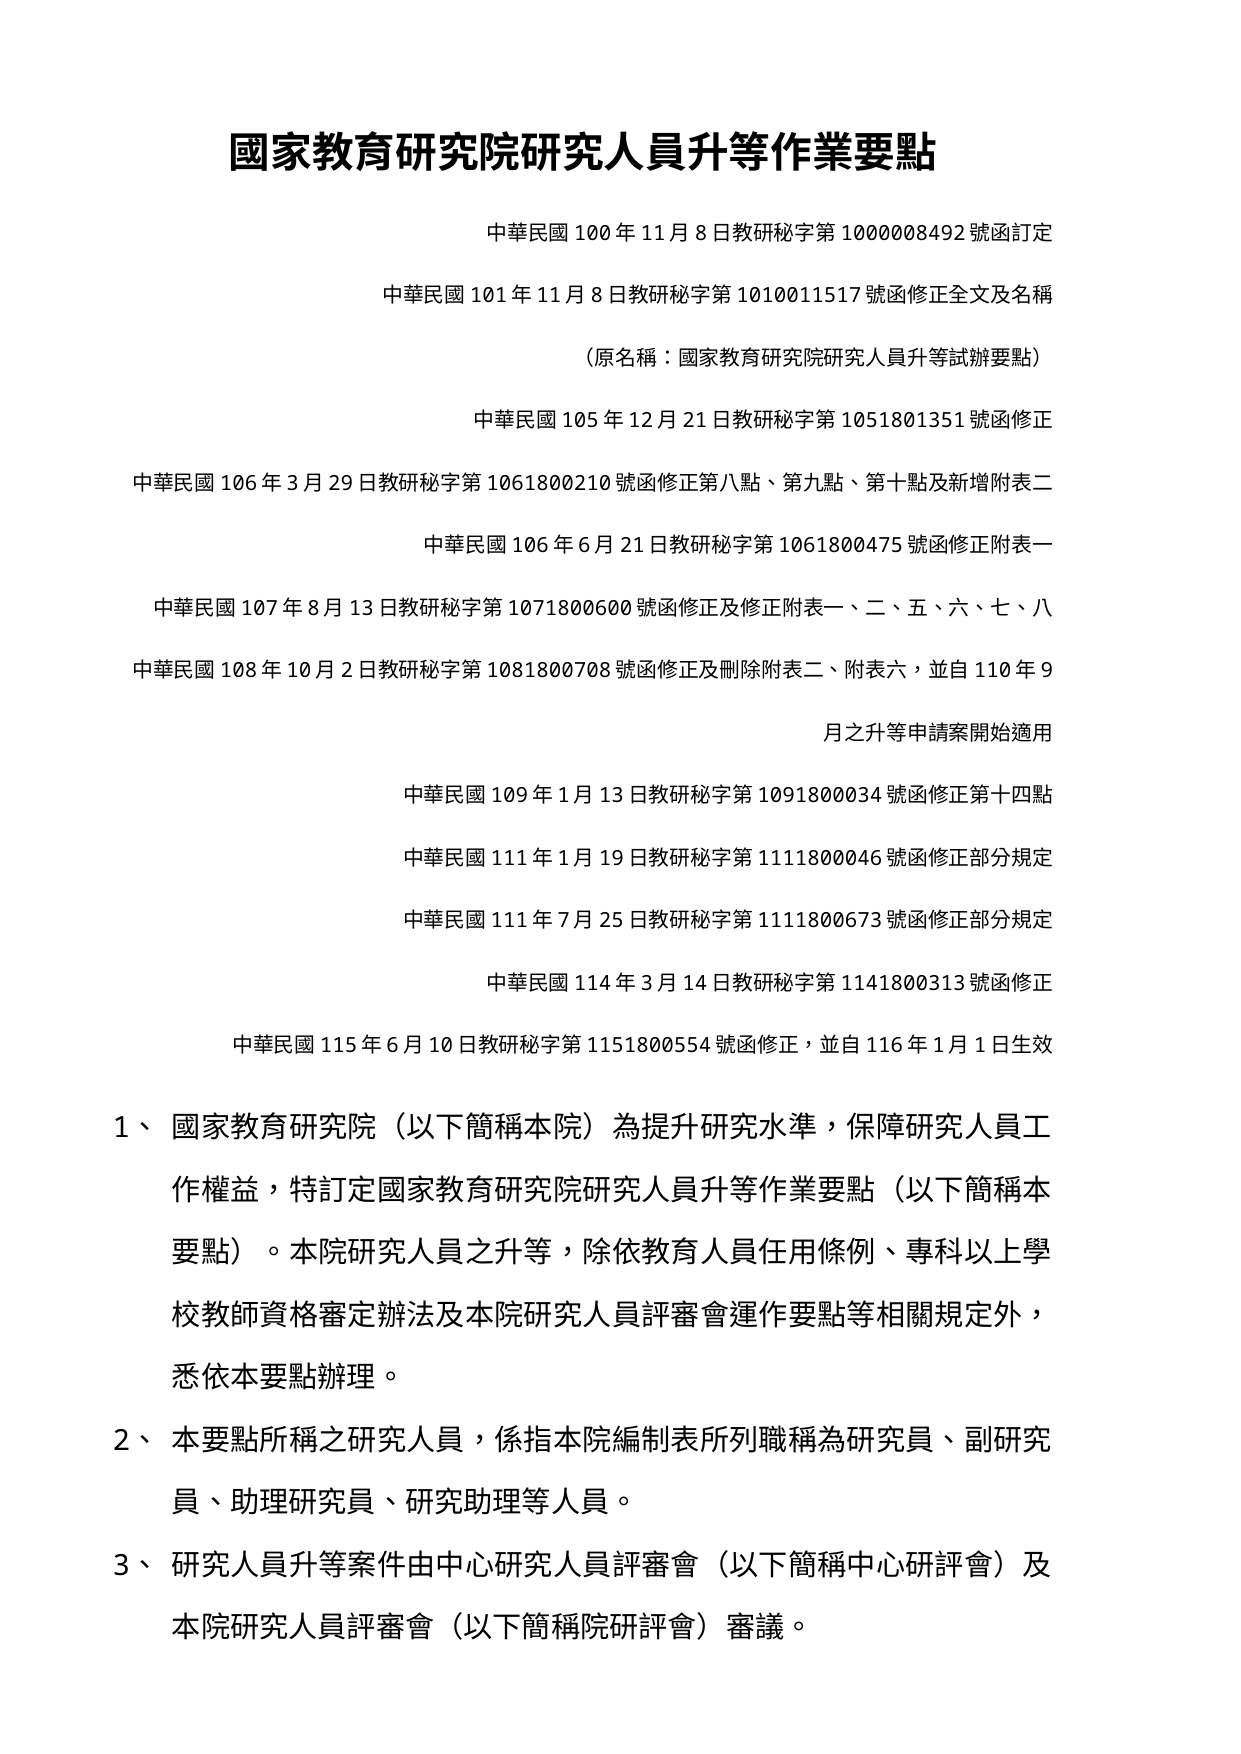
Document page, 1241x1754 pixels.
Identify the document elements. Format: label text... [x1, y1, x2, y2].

text 中華民國107年8月13日教研秘字第1071800600號函修正及修正附表一、二、五、六、七、八 [112, 564, 1053, 627]
text 中華民國111年1月19日教研秘字第1111800046號函修正部分規定 [112, 814, 1053, 877]
text 中華民國100年11月8日教研秘字第1000008492號函訂定 [112, 189, 1053, 252]
list 本要點所稱之研究人員，係指本院編制表所列職稱為研究員、副研究員、助理研究員、研究助理等人員。 [112, 1396, 1053, 1521]
text 中華民國109年1月13日教研秘字第1091800034號函修正第十四點 [112, 752, 1053, 814]
list 國家教育研究院（以下簡稱本院）為提升研究水準，保障研究人員工作權益，特訂定國家教育研究院研究人員升等作業要點（以下簡稱本要點）。本院研究人員之升等，除依教育人員任用條例、專科以上學校教師資格審定辦法及本院研究人員評審會運作要點等相關規定外，悉依本要點辦理。 [112, 1083, 1053, 1396]
text 中華民國108年10月2日教研秘字第1081800708號函修正及刪除附表二、附表六，並自110年9月之升等申請案開始適用 [112, 627, 1053, 752]
text 中華民國106年3月29日教研秘字第1061800210號函修正第八點、第九點、第十點及新增附表二 [112, 439, 1053, 502]
text 中華民國115年6月10日教研秘字第1151800554號函修正，並自116年1月1日生效 [98, 1002, 1053, 1064]
list 研究人員升等案件由中心研究人員評審會（以下簡稱中心研評會）及本院研究人員評審會（以下簡稱院研評會）審議。 [112, 1521, 1053, 1646]
text （原名稱：國家教育研究院研究人員升等試辦要點） [112, 314, 1053, 377]
text 中華民國105年12月21日教研秘字第1051801351號函修正 [112, 377, 1053, 439]
text 中華民國101年11月8日教研秘字第1010011517號函修正全文及名稱 [112, 252, 1053, 314]
text 中華民國111年7月25日教研秘字第1111800673號函修正部分規定 [112, 877, 1053, 939]
text 中華民國114年3月14日教研秘字第1141800313號函修正 [98, 939, 1053, 1002]
text 中華民國106年6月21日教研秘字第1061800475號函修正附表一 [112, 502, 1053, 564]
text 國家教育研究院研究人員升等作業要點 [112, 108, 1053, 171]
